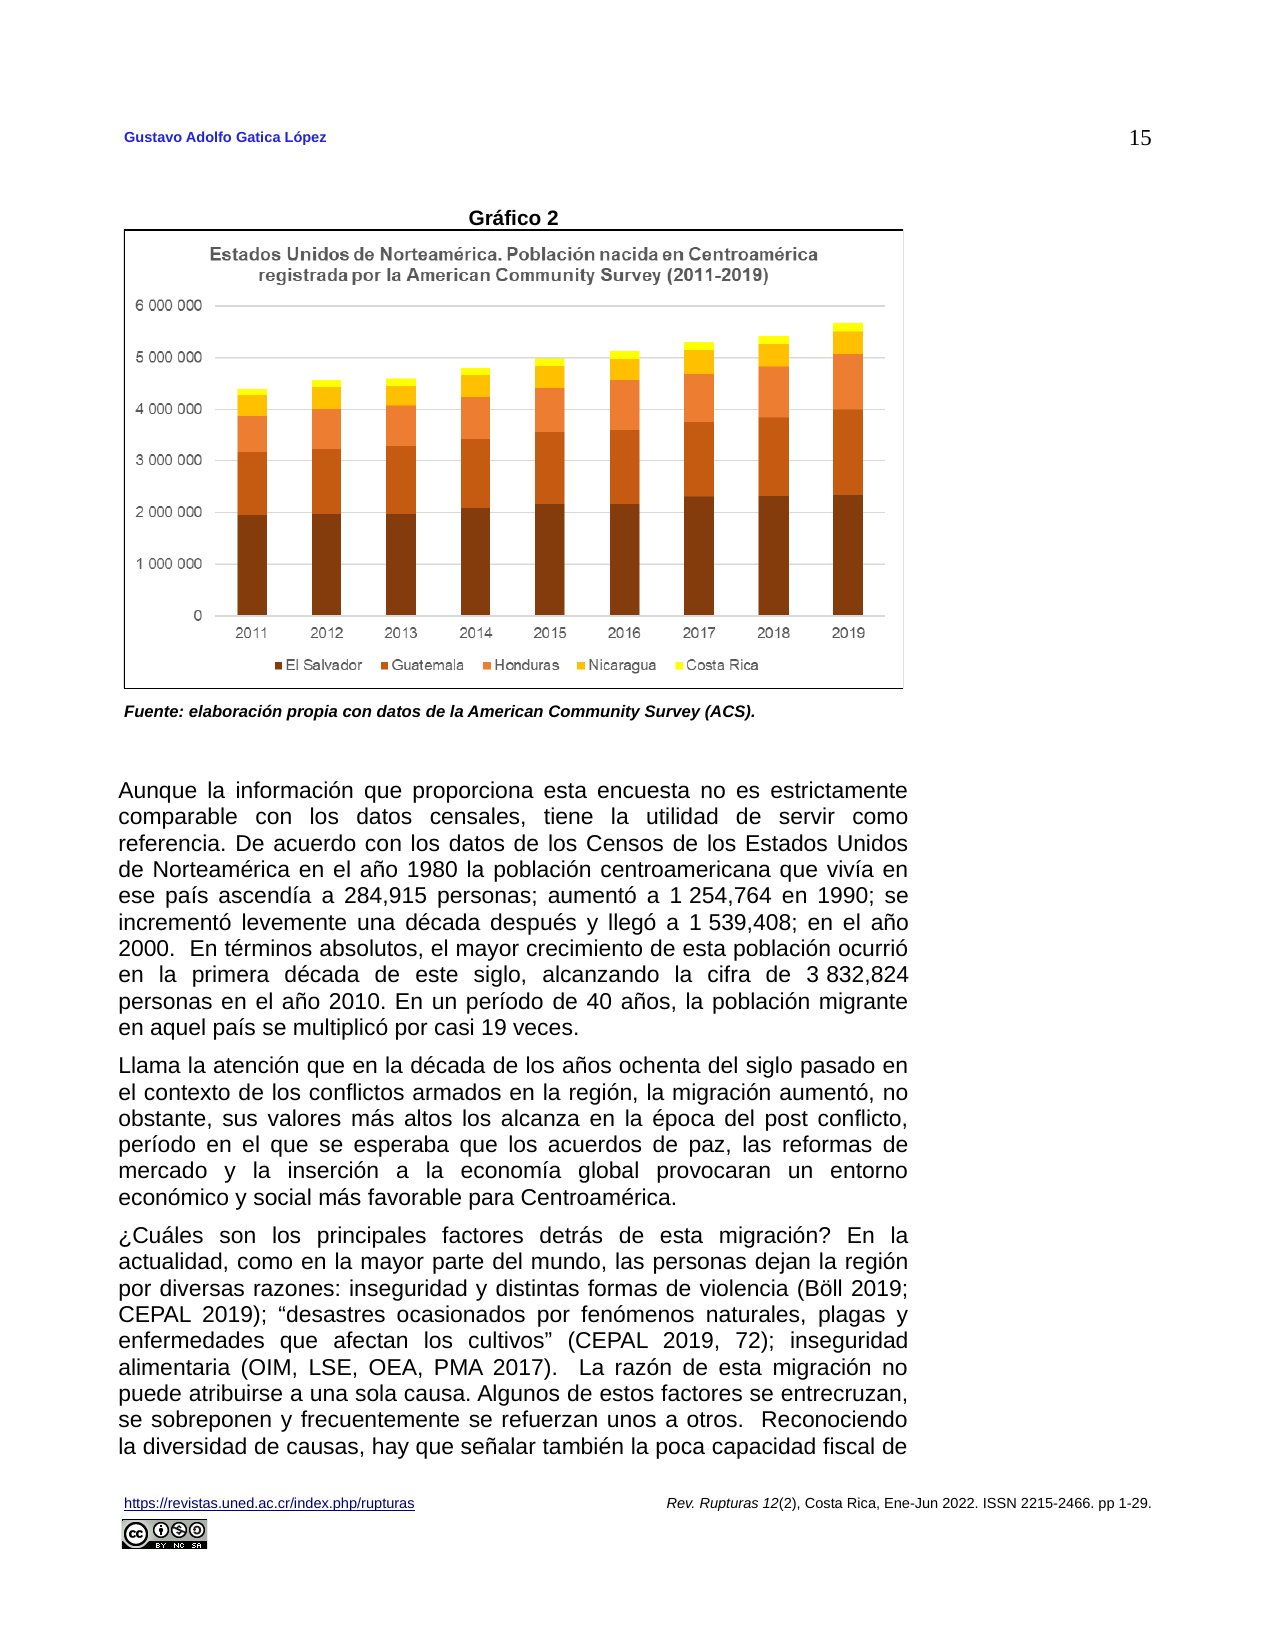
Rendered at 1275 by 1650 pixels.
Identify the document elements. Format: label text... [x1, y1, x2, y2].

text Llama la atención que en la década de los años ochenta del siglo pasado en el contexto de los conflictos armados en la región, la migración aumentó, no obstante, sus valores más altos los alcanza en la época del post conflicto, período en el que se esperaba que los acuerdos de paz, las reformas de mercado y la inserción a la economía global provocaran un entorno económico y social más favorable para Centroamérica. [118, 1052, 909, 1210]
text ¿Cuáles son los principales factores detrás de esta migración? En la actualidad, como en la mayor parte del mundo, las personas dejan la región por diversas razones: inseguridad y distintas formas de violencia (Böll 2019; CEPAL 2019); “desastres ocasionados por fenómenos naturales, plagas y enfermedades que afectan los cultivos” (CEPAL 2019, 72); inseguridad alimentaria (OIM, LSE, OEA, PMA 2017). La razón de esta migración no puede atribuirse a una sola causa. Algunos de estos factores se entrecruzan, se sobreponen y frecuentemente se refuerzan unos a otros. Reconociendo la diversidad de causas, hay que señalar también la poca capacidad fiscal de [118, 1222, 909, 1459]
text Aunque la información que proporciona esta encuesta no es estrictamente comparable con los datos censales, tiene la utilidad de servir como referencia. De acuerdo con los datos de los Censos de los Estados Unidos de Norteamérica en el año 1980 la población centroamericana que vivía en ese país ascendía a 284,915 personas; aumentó a 1 254,764 en 1990; se incrementó levemente una década después y llegó a 1 539,408; en el año 2000. En términos absolutos, el mayor crecimiento de esta población ocurrió en la primera década de este siglo, alcanzando la cifra de 3 832,824 personas en el año 2010. En un período de 40 años, la población migrante en aquel país se multiplicó por casi 19 veces. [118, 777, 909, 1040]
table_header Gráfico 2 Fuente: elaboración propia con datos de la American Community Survey (ACS). [118, 200, 909, 727]
picture [123, 229, 904, 689]
picture [121, 1519, 208, 1549]
